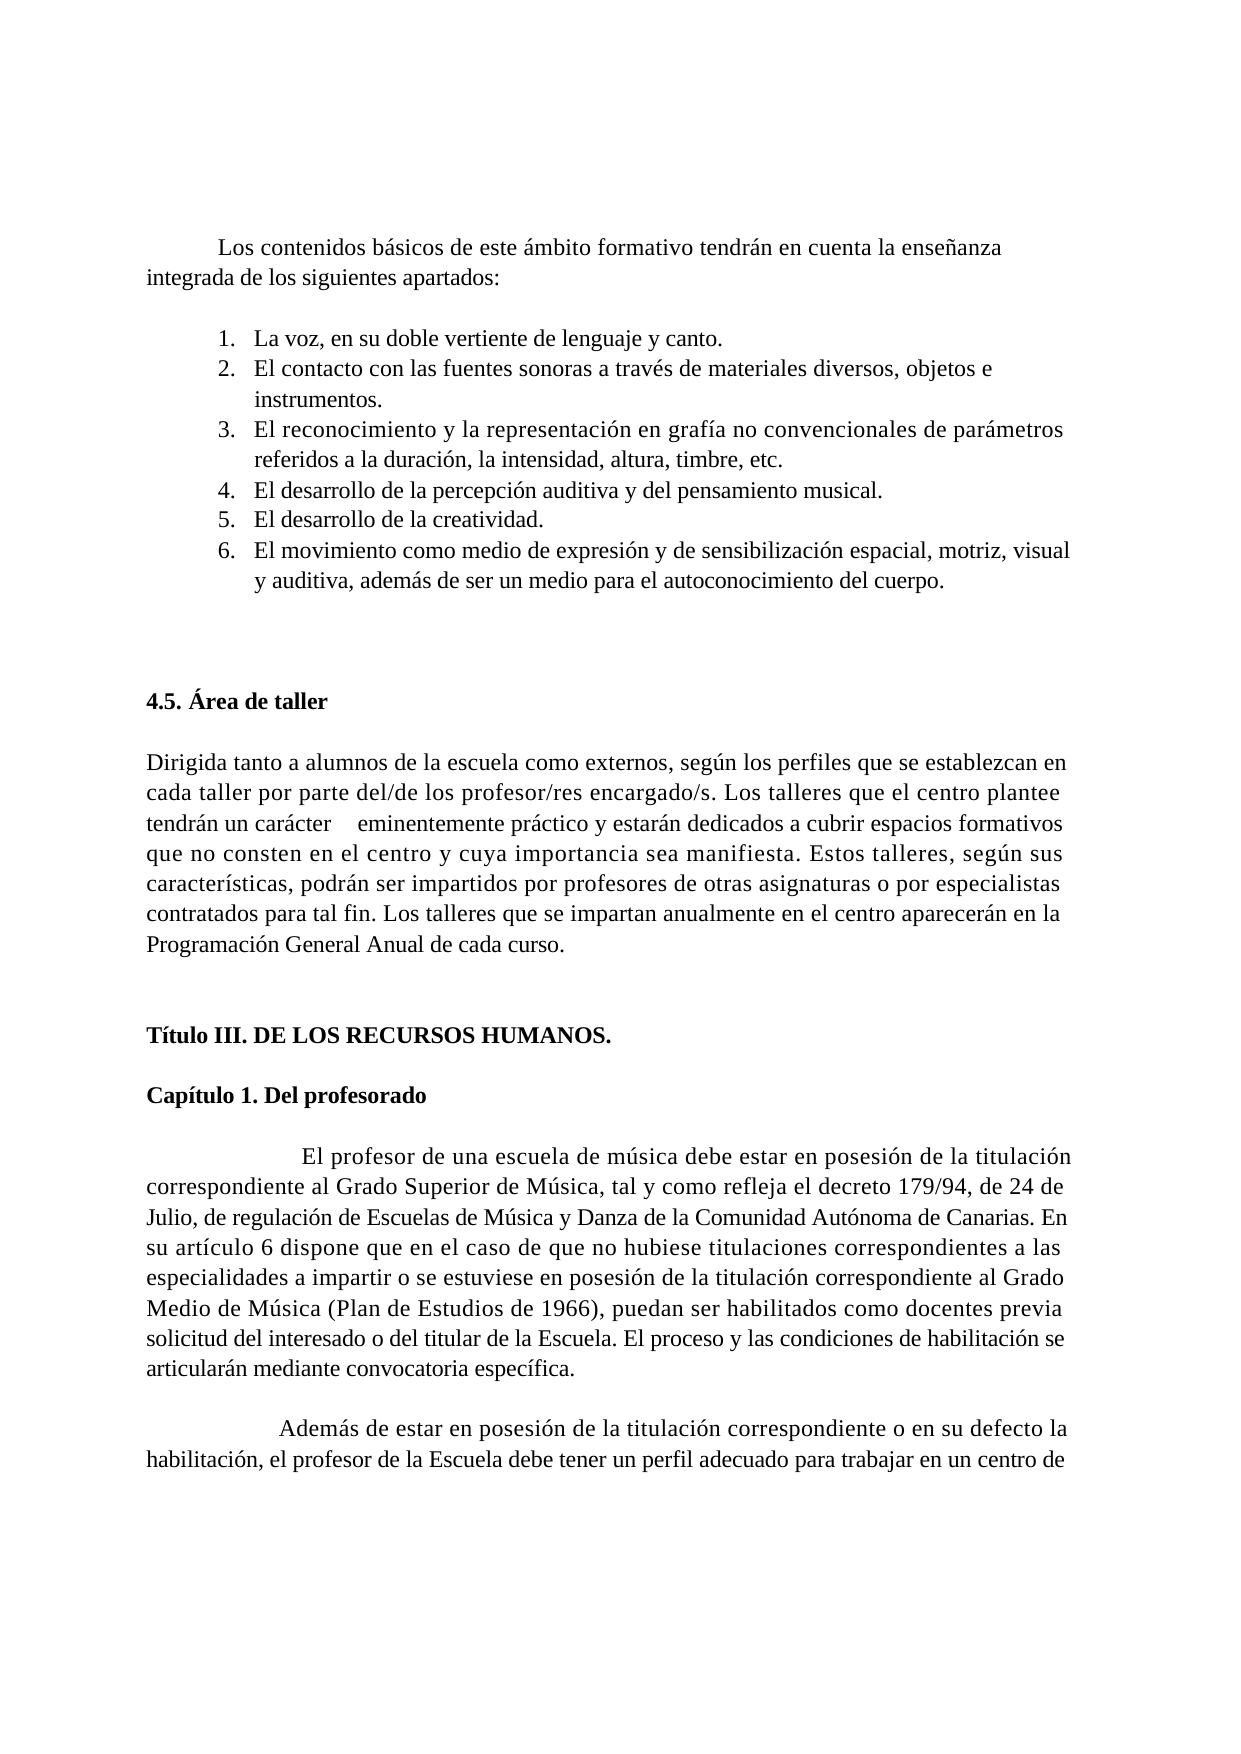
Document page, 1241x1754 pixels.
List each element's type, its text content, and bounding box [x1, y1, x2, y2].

text características, podrán ser impartidos por profesores de otras asignaturas o por especialistas [146, 869, 1100, 897]
text 6. El movimiento como medio de expresión y de sensibilización espacial, motriz, visual [218, 536, 1100, 564]
text 4. El desarrollo de la percepción auditiva y del pensamiento musical. [218, 476, 906, 504]
text especialidades a impartir o se estuviese en posesión de la titulación correspondiente al Grado [146, 1263, 1102, 1291]
text Medio de Música (Plan de Estudios de 1966), puedan ser habilitados como docentes previa [146, 1294, 1102, 1322]
subtitle 4.5. Área de taller [146, 687, 339, 715]
text Además de estar en posesión de la titulación correspondiente o en su defecto la [278, 1414, 1099, 1442]
text y auditiva, además de ser un medio para el autoconocimiento del cuerpo. [254, 566, 969, 594]
text referidos a la duración, la intensidad, altura, timbre, etc. [254, 445, 804, 473]
text Programación General Anual de cada curso. [146, 930, 594, 958]
text correspondiente al Grado Superior de Música, tal y como refleja el decreto 179/94, de 24 de [146, 1172, 1101, 1200]
text habilitación, el profesor de la Escuela debe tener un perfil adecuado para trabajar en un centro de [146, 1445, 1100, 1473]
text 3. El reconocimiento y la representación en grafía no convencionales de parámetros [218, 415, 1101, 443]
text integrada de los siguientes apartados: [146, 263, 517, 291]
text 5. El desarrollo de la creatividad. [218, 505, 557, 533]
text El profesor de una escuela de música debe estar en posesión de la titulación [301, 1142, 1102, 1170]
text articularán mediante convocatoria específica. [146, 1354, 594, 1382]
text tendrán un carácter eminentemente práctico y estarán dedicados a cubrir espacios formativos [146, 809, 1101, 837]
text Los contenidos básicos de este ámbito formativo tendrán en cuenta la enseñanza [218, 233, 1033, 261]
text Julio, de regulación de Escuelas de Música y Danza de la Comunidad Autónoma de Canarias. En [146, 1203, 1107, 1231]
text su artículo 6 dispone que en el caso de que no hubiese titulaciones correspondientes a las [146, 1233, 1101, 1261]
text instrumentos. [254, 385, 392, 413]
text solicitud del interesado o del titular de la Escuela. El proceso y las condiciones de habilitación se [146, 1324, 1103, 1352]
text que no consten en el centro y cuya importancia sea manifiesta. Estos talleres, según sus [146, 839, 1101, 867]
text 2. El contacto con las fuentes sonoras a través de materiales diversos, objetos e [218, 354, 1027, 382]
text cada taller por parte del/de los profesor/res encargado/s. Los talleres que el centro plantee [146, 778, 1101, 806]
text Dirigida tanto a alumnos de la escuela como externos, según los perfiles que se establezcan en [146, 748, 1102, 776]
text contratados para tal fin. Los talleres que se impartan anualmente en el centro aparecerán en la [146, 899, 1101, 927]
subtitle Capítulo 1. Del profesorado [146, 1081, 439, 1109]
subtitle Título III. DE LOS RECURSOS HUMANOS. [146, 1021, 628, 1049]
text 1. La voz, en su doble vertiente de lenguaje y canto. [218, 324, 742, 352]
